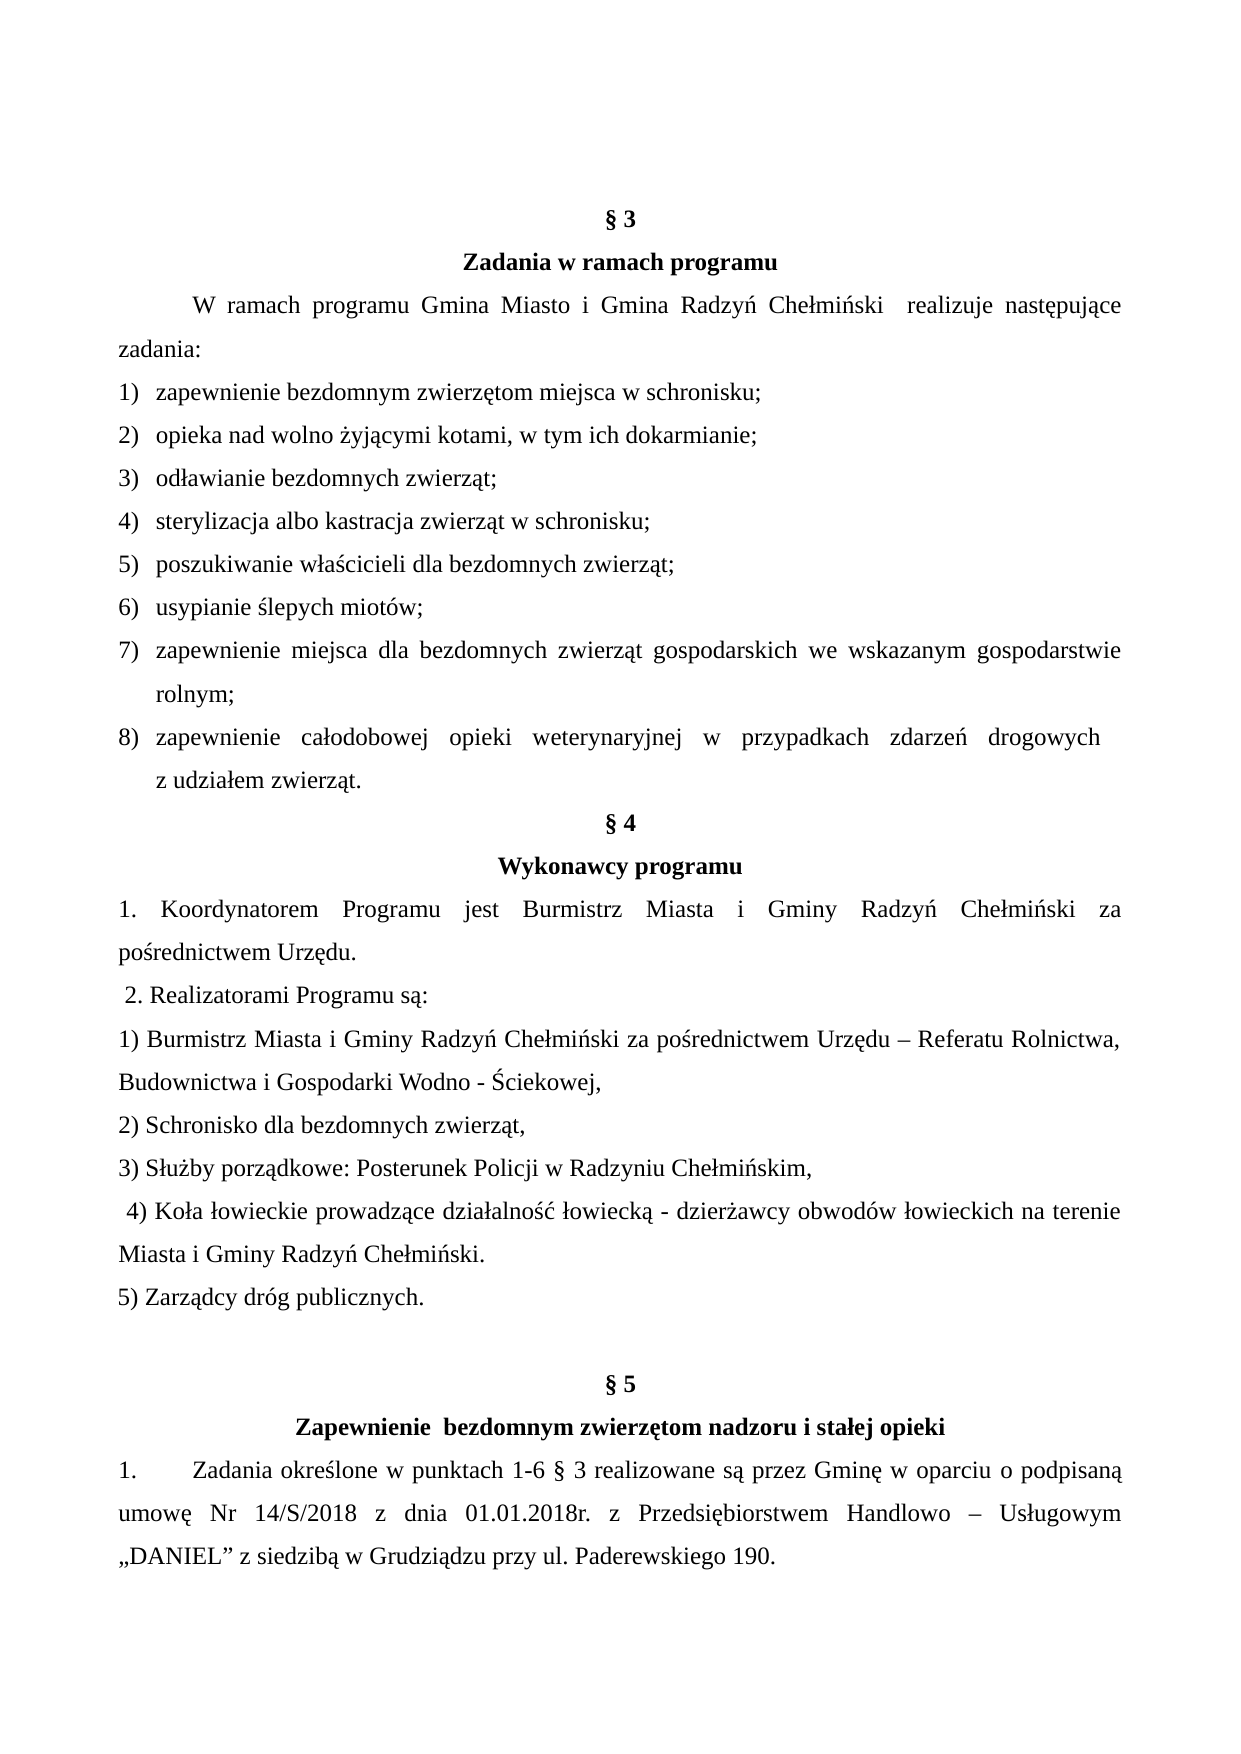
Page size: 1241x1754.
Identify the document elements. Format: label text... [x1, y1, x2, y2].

list Zadania określone w punktach 1-6 § 3 realizowane są przez Gminę w oparciu o podpisaną umowę Nr 14/S/2018 z dnia 01.01.2018r. z Przedsiębiorstwem Handlowo – Usługowym „DANIEL” z siedzibą w Grudziądzu przy ul. Paderewskiego 190. [118, 1455, 1122, 1570]
list poszukiwanie właścicieli dla bezdomnych zwierząt; [118, 549, 1122, 578]
list usypianie ślepych miotów; [118, 592, 1122, 621]
text W ramach programu Gmina Miasto i Gmina Radzyń Chełmiński realizuje następujące zadania: [118, 291, 1122, 362]
text § 3 [118, 204, 1122, 233]
list opieka nad wolno żyjącymi kotami, w tym ich dokarmianie; [118, 420, 1122, 449]
list zapewnienie bezdomnym zwierzętom miejsca w schronisku; [118, 377, 1122, 406]
text Zapewnienie bezdomnym zwierzętom nadzoru i stałej opieki [118, 1412, 1122, 1441]
text 1. Koordynatorem Programu jest Burmistrz Miasta i Gminy Radzyń Chełmiński za pośrednictwem Urzędu. [118, 894, 1122, 966]
text § 5 [118, 1369, 1122, 1397]
list odławianie bezdomnych zwierząt; [118, 463, 1122, 492]
list zapewnienie całodobowej opieki weterynaryjnej w przypadkach zdarzeń drogowych z udziałem zwierząt. [118, 722, 1122, 794]
subtitle Wykonawcy programu [118, 851, 1122, 880]
text 2) Schronisko dla bezdomnych zwierząt, [118, 1110, 1122, 1139]
text 2. Realizatorami Programu są: [118, 981, 1122, 1009]
text 5) Zarządcy dróg publicznych. [80, 1282, 1122, 1311]
subtitle § 4 [118, 808, 1122, 837]
text 1) Burmistrz Miasta i Gminy Radzyń Chełmiński za pośrednictwem Urzędu – Referatu Rolnictwa, Budownictwa i Gospodarki Wodno - Ściekowej, [118, 1024, 1122, 1096]
text 3) Służby porządkowe: Posterunek Policji w Radzyniu Chełmińskim, [118, 1153, 1122, 1182]
list sterylizacja albo kastracja zwierząt w schronisku; [118, 506, 1122, 535]
list zapewnienie miejsca dla bezdomnych zwierząt gospodarskich we wskazanym gospodarstwie rolnym; [118, 636, 1122, 707]
text 4) Koła łowieckie prowadzące działalność łowiecką - dzierżawcy obwodów łowieckich na terenie Miasta i Gminy Radzyń Chełmiński. [80, 1196, 1122, 1268]
text Zadania w ramach programu [118, 247, 1122, 276]
